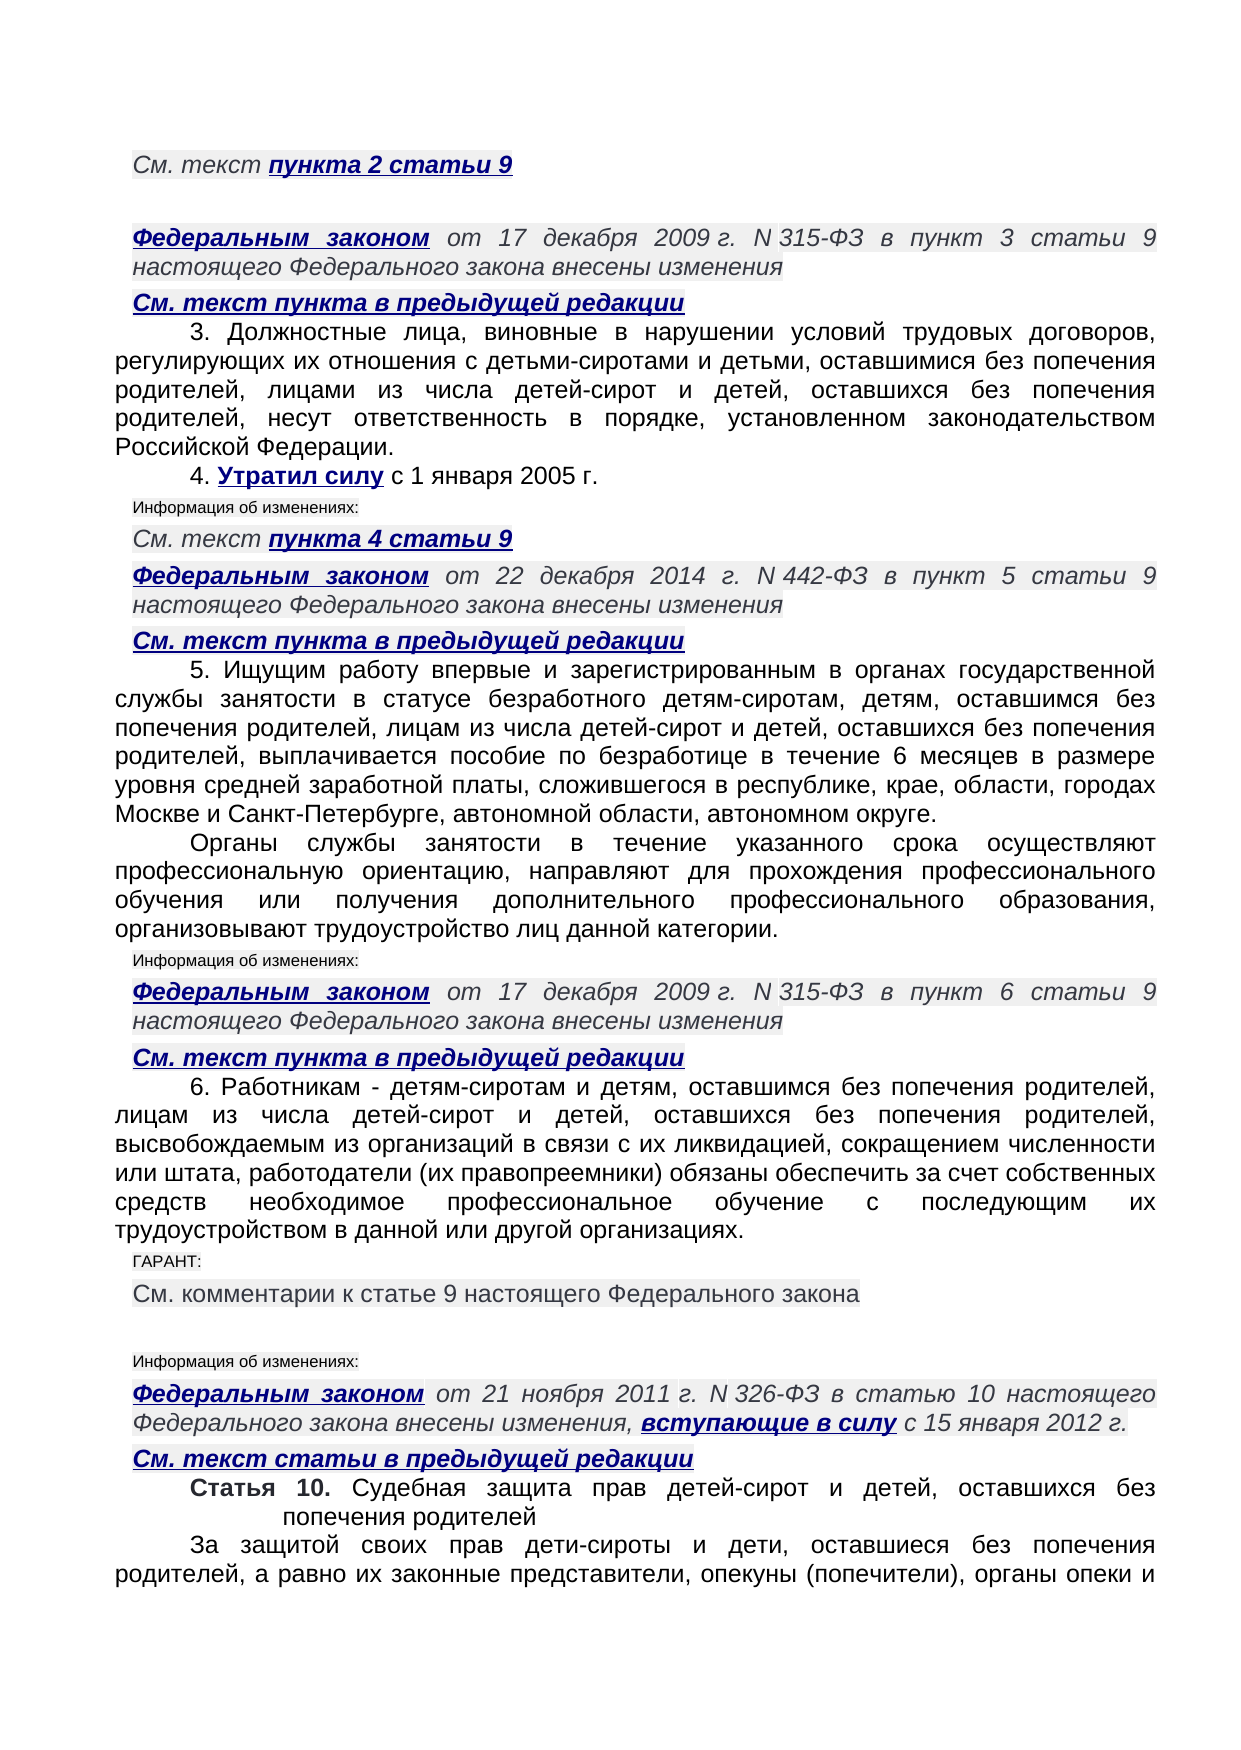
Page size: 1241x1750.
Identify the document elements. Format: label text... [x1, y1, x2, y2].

text Информация об изменениях: [359, 950, 1157, 969]
text Федеральным законом от 17 декабря 2009 г. N 315-ФЗ в пункт 6 статьи 9 настоящего Федерального закона внесены изменения [783, 1006, 1157, 1035]
text См. текст пункта в предыдущей редакции [685, 626, 1157, 655]
text Информация об изменениях: [359, 1352, 1157, 1371]
text См. текст статьи в предыдущей редакции [694, 1444, 1157, 1473]
text Статья 10. Судебная защита прав детей-сирот и детей, оставшихся без попечения родителей [189, 1473, 1157, 1530]
text См. текст пункта 2 статьи 9 [512, 150, 1157, 179]
text См. текст пункта 4 статьи 9 [132, 524, 1157, 553]
text Федеральным законом от 22 декабря 2014 г. N 442-ФЗ в пункт 5 статьи 9 настоящего Федерального закона внесены изменения [783, 590, 1157, 618]
text 4. Утратил силу с 1 января 2005 г. [114, 461, 1157, 490]
text Информация об изменениях: [132, 497, 1157, 517]
text За защитой своих прав дети-сироты и дети, оставшиеся без попечения родителей, а равно их законные представители, опекуны (попечители), органы опеки и [114, 1530, 1157, 1588]
text См. комментарии к статье 9 настоящего Федерального закона [860, 1279, 1157, 1307]
text Федеральным законом от 17 декабря 2009 г. N 315-ФЗ в пункт 3 статьи 9 настоящего Федерального закона внесены изменения [783, 252, 1157, 281]
text 6. Работникам - детям-сиротам и детям, оставшимся без попечения родителей, лицам из числа детей-сирот и детей, оставшихся без попечения родителей, высвобождаемым из организаций в связи с их ликвидацией, сокращением численности или штата, работодатели (их правопреемники) обязаны обеспечить за счет собственных средств необходимое профессиональное обучение с последующим их трудоустройством в данной или другой организациях. [114, 1071, 1157, 1244]
text См. текст пункта в предыдущей редакции [685, 1043, 1157, 1071]
text Органы службы занятости в течение указанного срока осуществляют профессиональную ориентацию, направляют для прохождения профессионального обучения или получения дополнительного профессионального образования, организовывают трудоустройство лиц данной категории. [114, 828, 1157, 943]
text См. текст пункта в предыдущей редакции [132, 288, 1157, 317]
text ГАРАНТ: [201, 1252, 1157, 1271]
text 3. Должностные лица, виновные в нарушении условий трудовых договоров, регулирующих их отношения с детьми-сиротами и детьми, оставшимися без попечения родителей, лицами из числа детей-сирот и детей, оставшихся без попечения родителей, несут ответственность в порядке, установленном законодательством Российской Федерации. [114, 317, 1157, 461]
text 5. Ищущим работу впервые и зарегистрированным в органах государственной службы занятости в статусе безработного детям-сиротам, детям, оставшимся без попечения родителей, лицам из числа детей-сирот и детей, оставшихся без попечения родителей, выплачивается пособие по безработице в течение 6 месяцев в размере уровня средней заработной платы, сложившегося в республике, крае, области, городах Москве и Санкт-Петербурге, автономной области, автономном округе. [114, 655, 1157, 828]
